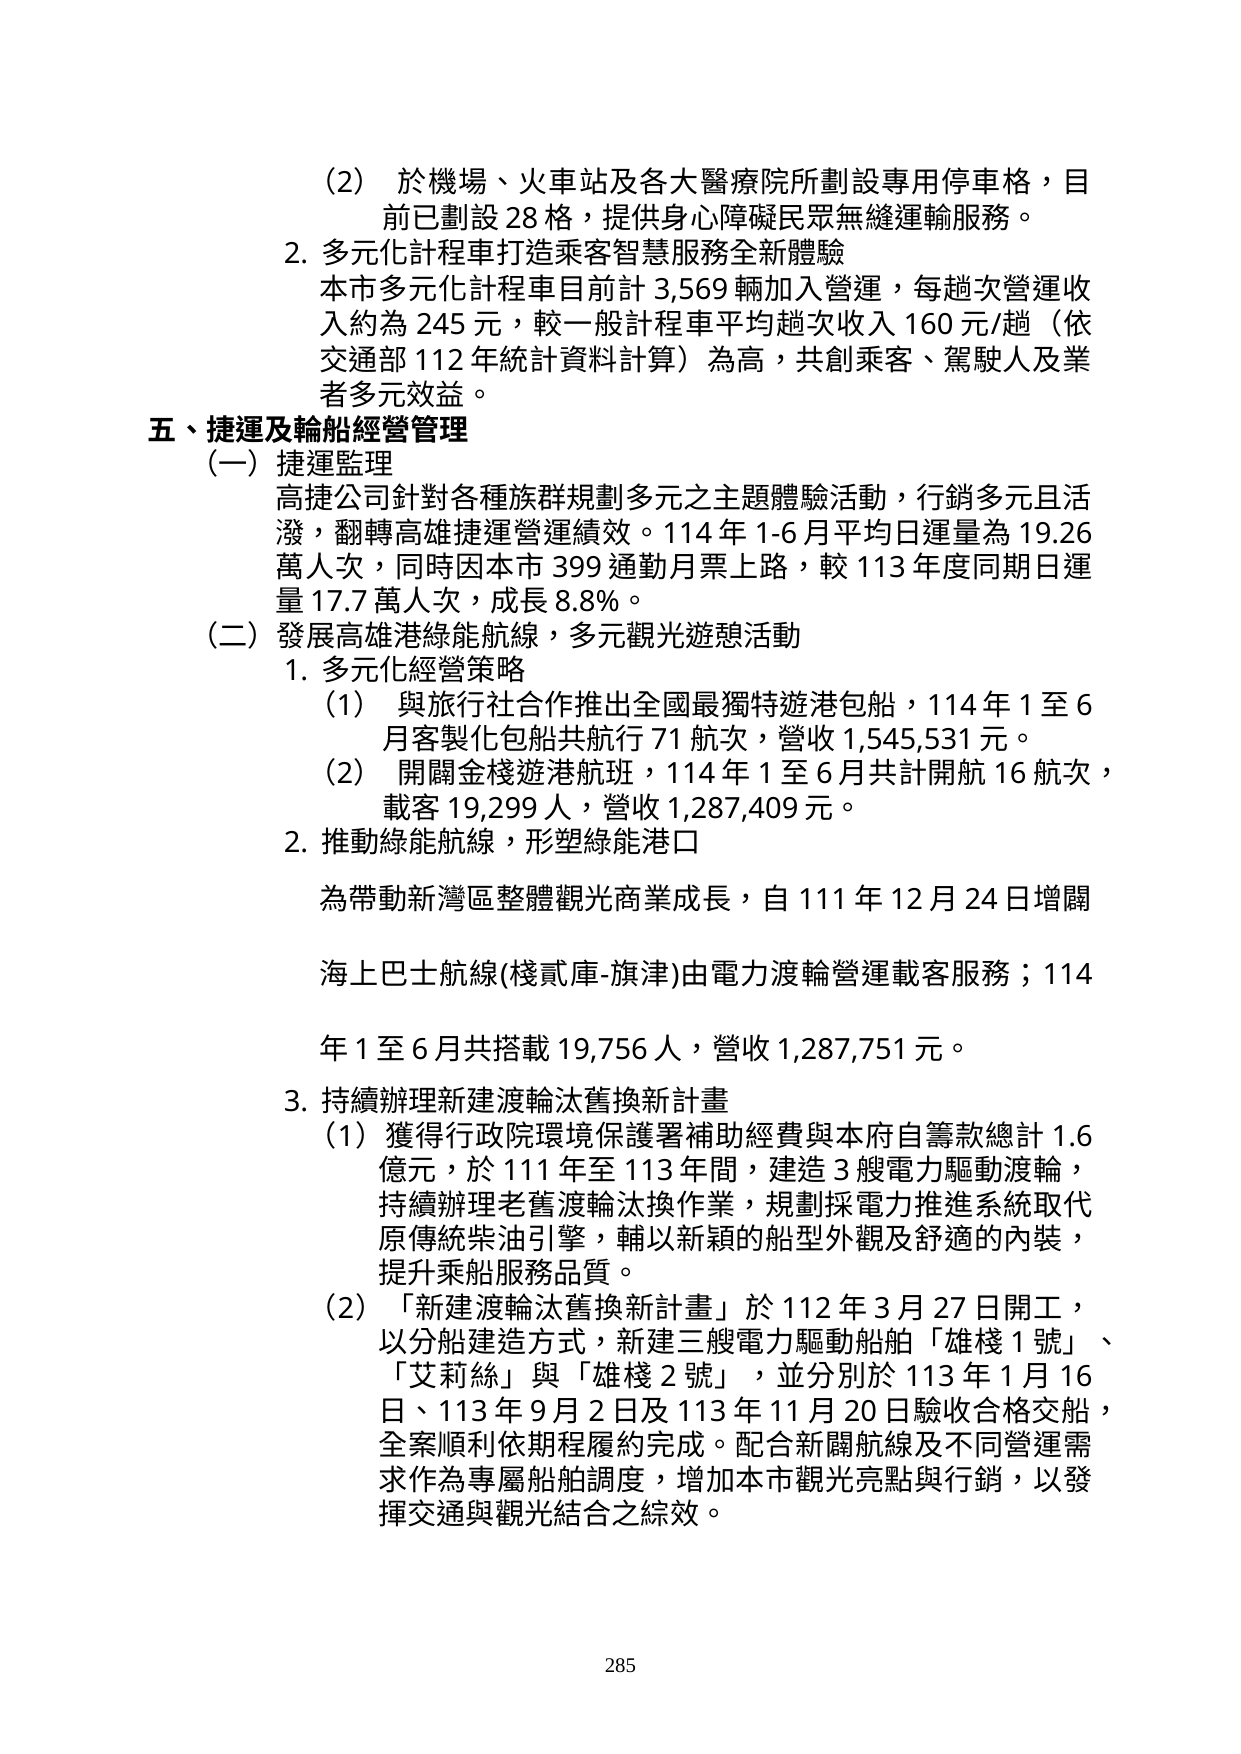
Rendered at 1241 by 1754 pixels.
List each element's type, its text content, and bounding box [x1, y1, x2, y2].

list （一）捷運監理 [189, 447, 1092, 481]
list 推動綠能航線，形塑綠能港口 [283, 825, 1092, 859]
text 本市多元化計程車目前計3,569輛加入營運，每趟次營運收入約為245元，較一般計程車平均趟次收入160元/趟（依交通部112年統計資料計算）為高，共創乘客、駕駛人及業者多元效益。 [294, 271, 1092, 412]
list 多元化經營策略 [283, 653, 1092, 687]
list 開闢金棧遊港航班，114年1至6月共計開航16航次，載客19,299人，營收1,287,409元。 [307, 756, 1092, 825]
list 於機場、火車站及各大醫療院所劃設專用停車格，目前已劃設28格，提供身心障礙民眾無縫運輸服務。 [307, 164, 1092, 235]
list 持續辦理新建渡輪汰舊換新計畫 [283, 1084, 1092, 1119]
text 五、捷運及輪船經營管理 [148, 412, 1092, 447]
list 多元化計程車打造乘客智慧服務全新體驗 [283, 235, 1092, 271]
text 高捷公司針對各種族群規劃多元之主題體驗活動，行銷多元且活潑，翻轉高雄捷運營運績效。114年1-6月平均日運量為19.26萬人次，同時因本市399通勤月票上路，較113年度同期日運量17.7萬人次，成長8.8%。 [275, 481, 1092, 619]
list 與旅行社合作推出全國最獨特遊港包船，114年1至6月客製化包船共航行71航次，營收1,545,531元。 [307, 687, 1092, 756]
list （二）發展高雄港綠能航線，多元觀光遊憩活動 [189, 619, 1092, 653]
text （2）「新建渡輪汰舊換新計畫」於112年3月27日開工，以分船建造方式，新建三艘電力驅動船舶「雄棧1號」、「艾莉絲」與「雄棧2號」，並分別於113年1月16日、113年9月2日及113年11月20日驗收合格交船，全案順利依期程履約完成。配合新闢航線及不同營運需求作為專屬船舶調度，增加本市觀光亮點與行銷，以發揮交通與觀光結合之綜效。 [307, 1291, 1092, 1531]
text （1）獲得行政院環境保護署補助經費與本府自籌款總計1.6億元，於111年至113年間，建造3艘電力驅動渡輪，持續辦理老舊渡輪汰換作業，規劃採電力推進系統取代原傳統柴油引擎，輔以新穎的船型外觀及舒適的內裝，提升乘船服務品質。 [307, 1119, 1092, 1291]
text 為帶動新灣區整體觀光商業成長，自111年12月24日增闢海上巴士航線(棧貳庫-旗津)由電力渡輪營運載客服務；114年1至6月共搭載19,756人，營收1,287,751元。 [319, 859, 1092, 1084]
